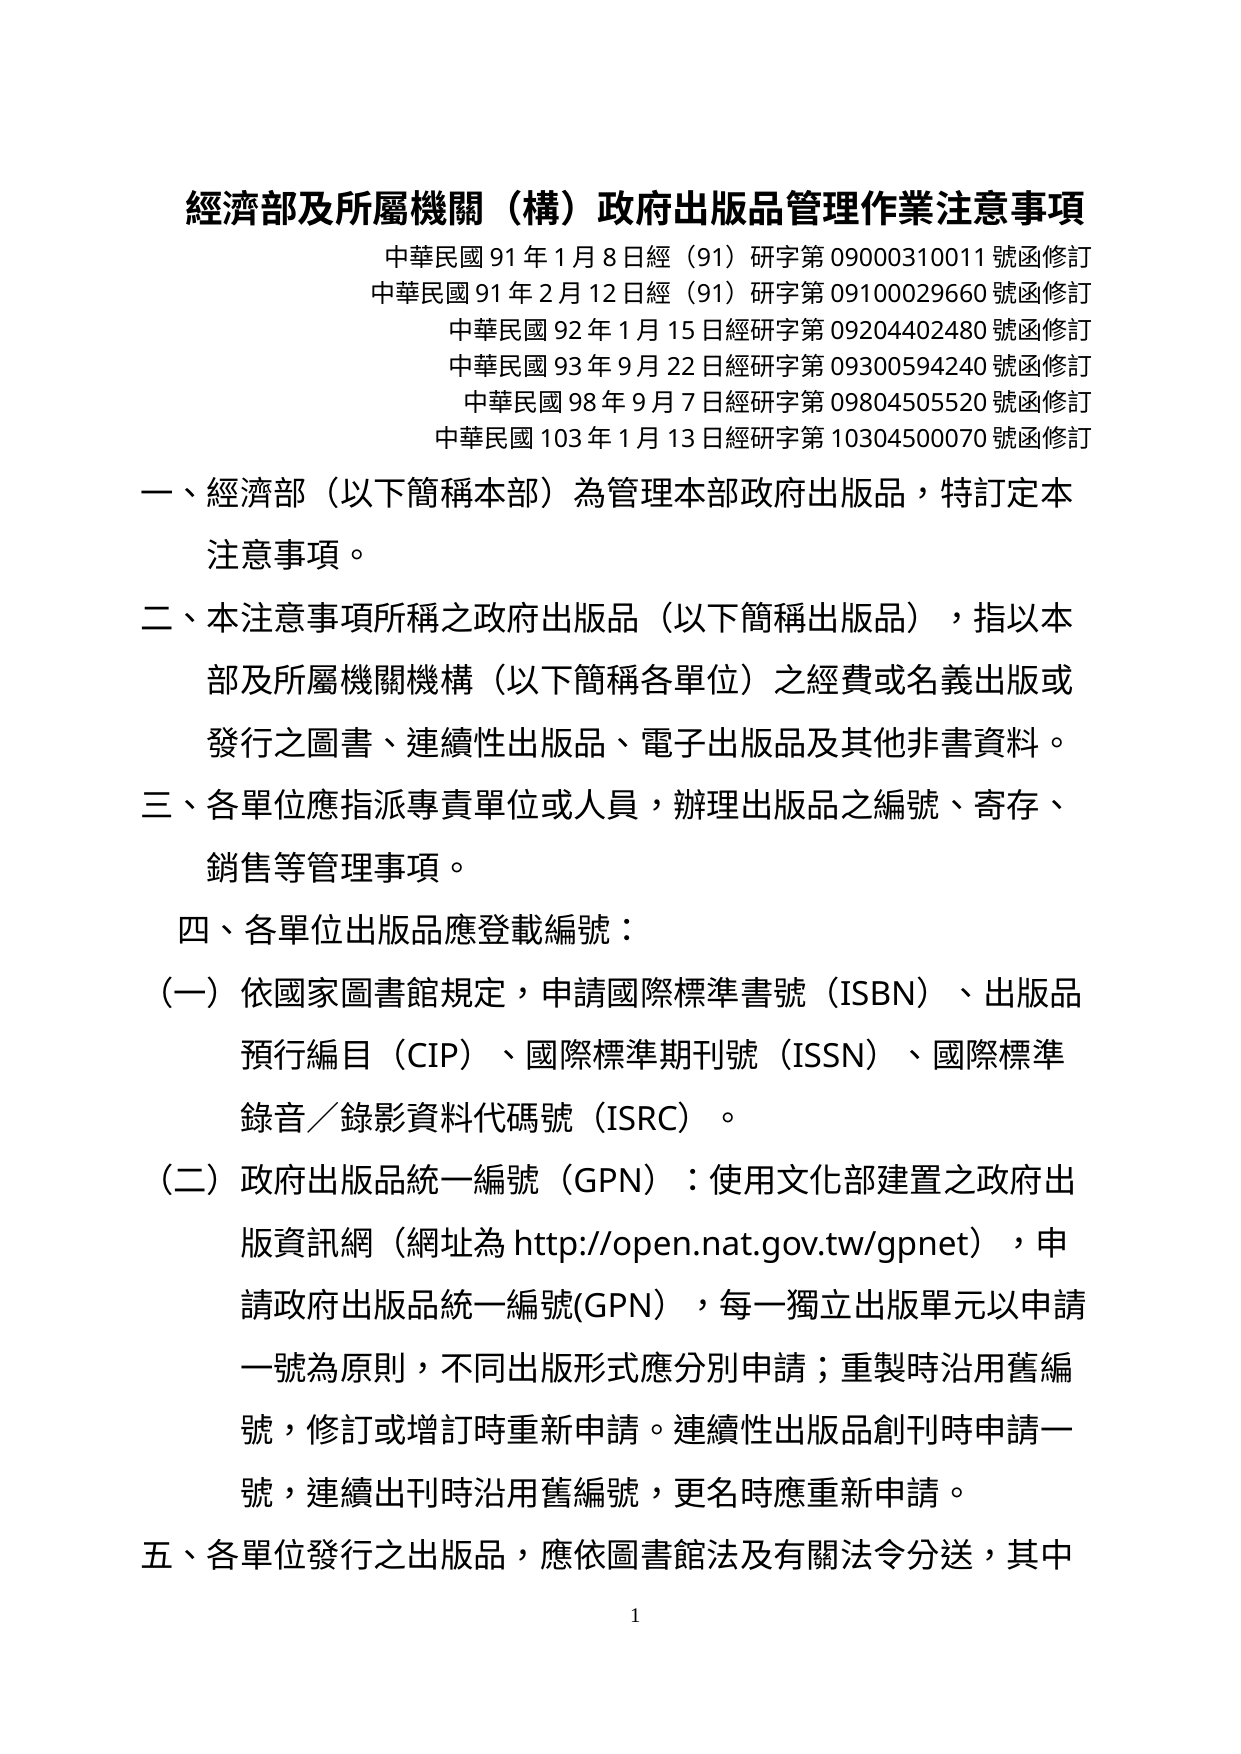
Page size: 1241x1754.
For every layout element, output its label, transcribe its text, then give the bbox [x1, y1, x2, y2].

text 中華民國91年2月12日經（91）研字第09100029660號函修訂 [177, 274, 1092, 310]
text 中華民國98年9月7日經研字第09804505520號函修訂 [177, 383, 1092, 419]
text 經濟部及所屬機關（構）政府出版品管理作業注意事項 [177, 163, 1092, 238]
text 三、各單位應指派專責單位或人員，辦理出版品之編號、寄存、銷售等管理事項。 [140, 768, 1092, 893]
text （二）政府出版品統一編號（GPN）：使用文化部建置之政府出版資訊網（網址為http://open.nat.gov.tw/gpnet），申請政府出版品統一編號(GPN），每一獨立出版單元以申請一號為原則，不同出版形式應分別申請；重製時沿用舊編號，修訂或增訂時重新申請。連續性出版品創刊時申請一號，連續出刊時沿用舊編號，更名時應重新申請。 [140, 1143, 1092, 1518]
text 四、各單位出版品應登載編號： [177, 893, 1092, 955]
text 中華民國103年1月13日經研字第10304500070號函修訂 [177, 419, 1092, 455]
text 中華民國92年1月15日經研字第09204402480號函修訂 [177, 310, 1092, 346]
text 一、經濟部（以下簡稱本部）為管理本部政府出版品，特訂定本注意事項。 [140, 455, 1092, 580]
text 五、各單位發行之出版品，應依圖書館法及有關法令分送，其中 [140, 1518, 1092, 1580]
text 二、本注意事項所稱之政府出版品（以下簡稱出版品），指以本部及所屬機關機構（以下簡稱各單位）之經費或名義出版或發行之圖書、連續性出版品、電子出版品及其他非書資料。 [140, 580, 1092, 768]
text （一）依國家圖書館規定，申請國際標準書號（ISBN）、出版品預行編目（CIP）、國際標準期刊號（ISSN）、國際標準錄音／錄影資料代碼號（ISRC）。 [140, 955, 1092, 1143]
text 中華民國93年9月22日經研字第09300594240號函修訂 [177, 346, 1092, 383]
text 中華民國91年1月8日經（91）研字第09000310011號函修訂 [177, 238, 1092, 274]
